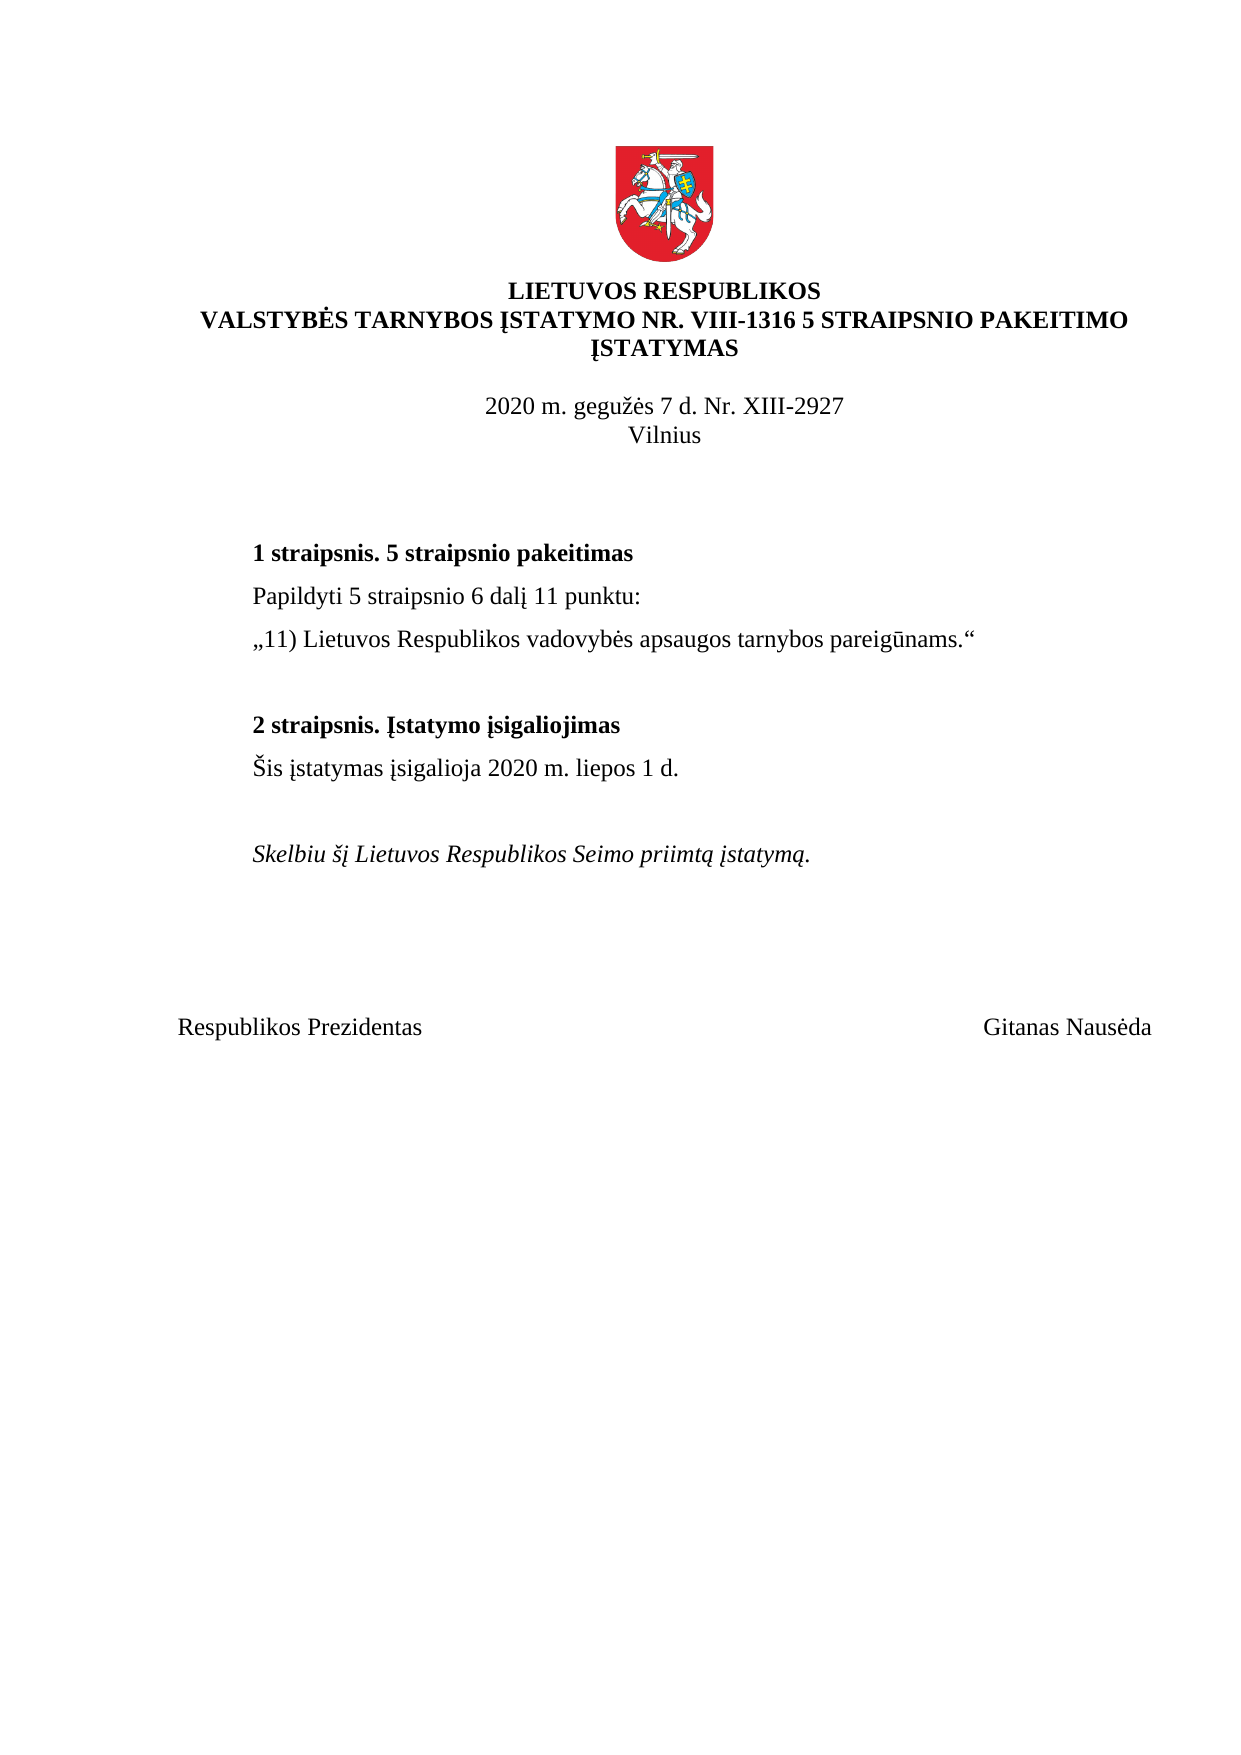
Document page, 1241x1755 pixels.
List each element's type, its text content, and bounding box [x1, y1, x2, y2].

text „11) Lietuvos Respublikos vadovybės apsaugos tarnybos pareigūnams.“ [177, 624, 1152, 653]
text Skelbiu šį Lietuvos Respublikos Seimo priimtą įstatymą. [177, 839, 1152, 868]
text Vilnius [177, 420, 1152, 448]
text 1 straipsnis. 5 straipsnio pakeitimas [177, 538, 1152, 566]
text Šis įstatymas įsigalioja 2020 m. liepos 1 d. [177, 753, 1152, 782]
text LIETUVOS RESPUBLIKOS [177, 276, 1152, 305]
text VALSTYBĖS TARNYBOS ĮSTATYMO NR. VIII-1316 5 STRAIPSNIO PAKEITIMO [177, 305, 1152, 333]
text 2020 m. gegužės 7 d. Nr. XIII-2927 [177, 391, 1152, 420]
text Papildyti 5 straipsnio 6 dalį 11 punktu: [177, 581, 1152, 609]
text Respublikos Prezidentas Gitanas Nausėda [177, 1012, 1152, 1041]
text ĮSTATYMAS [177, 333, 1152, 362]
text 2 straipsnis. Įstatymo įsigaliojimas [177, 710, 1152, 739]
